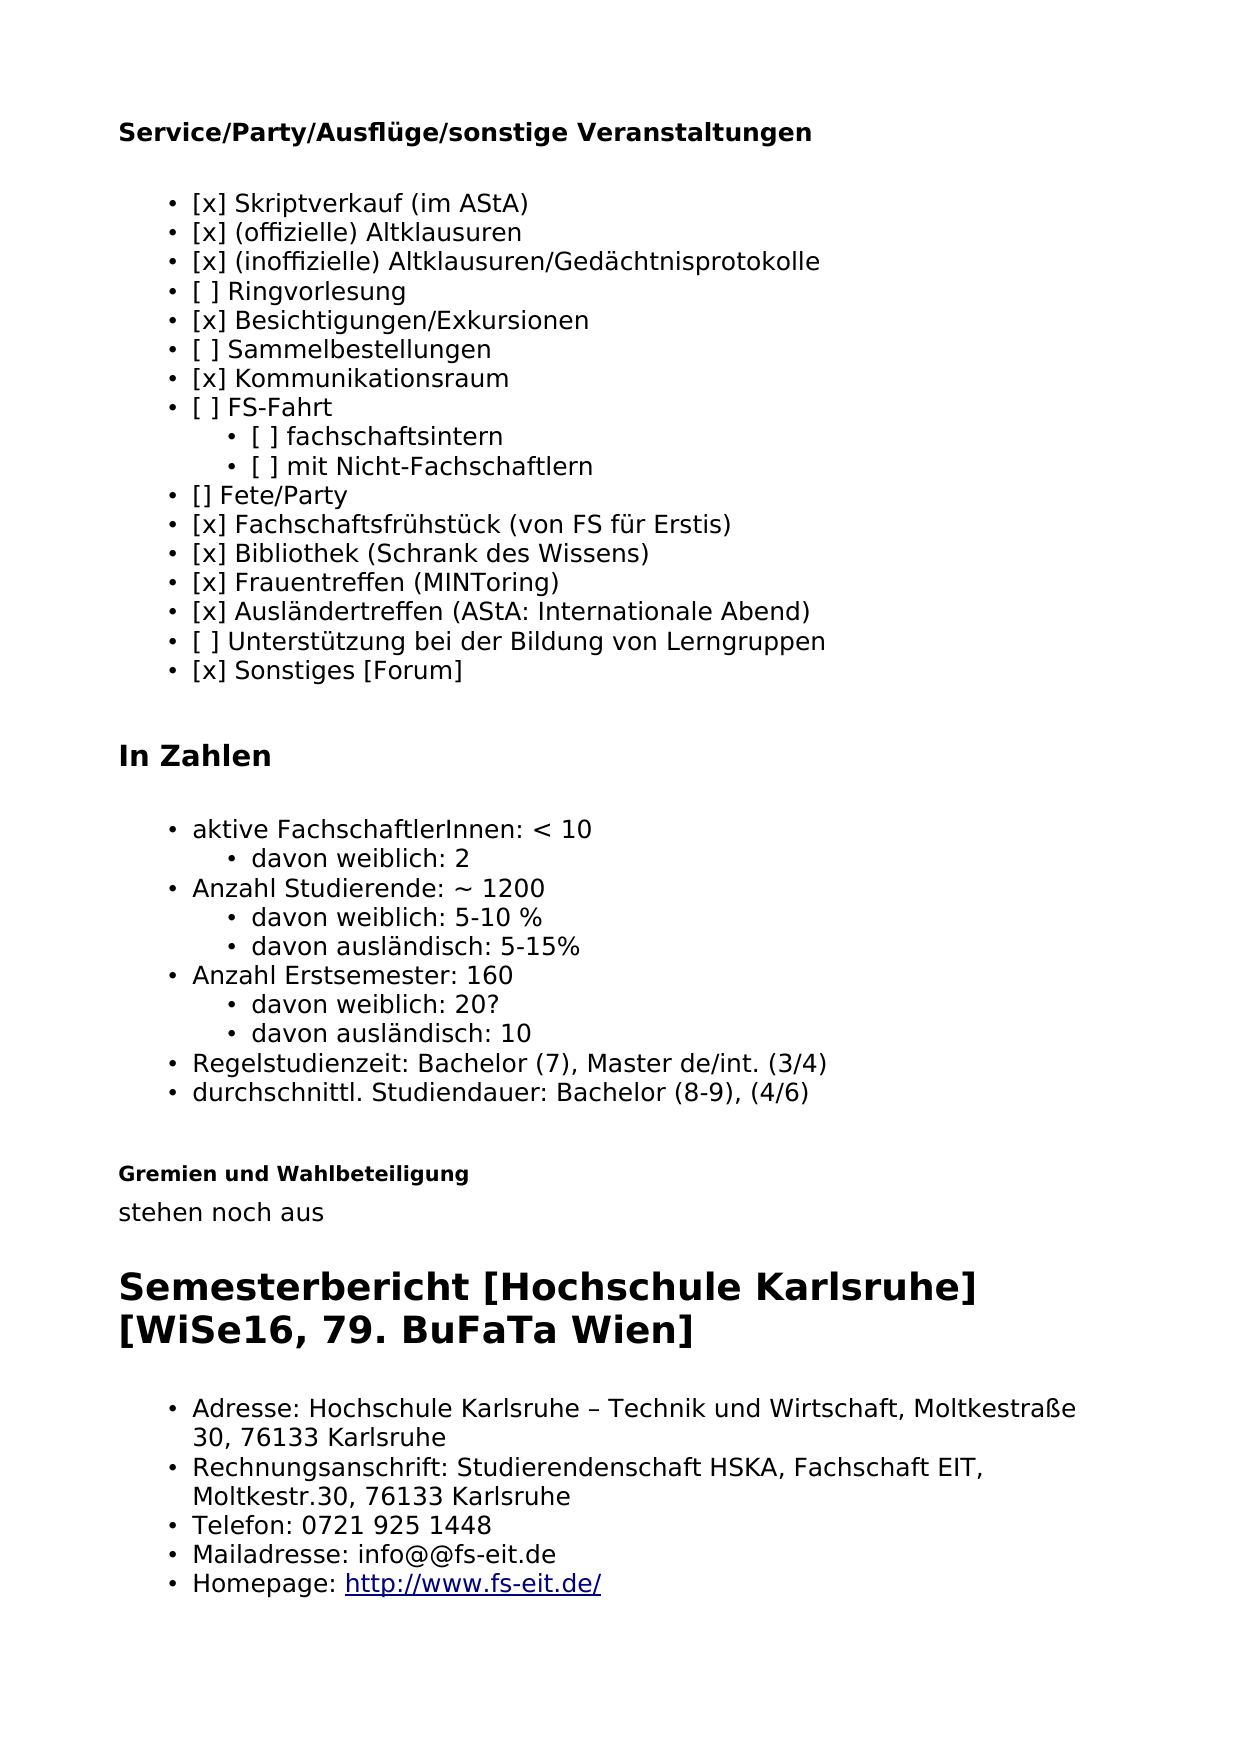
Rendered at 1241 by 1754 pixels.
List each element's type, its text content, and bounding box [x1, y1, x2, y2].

list davon weiblich: 2 [236, 845, 1122, 874]
list Homepage: http://www.fs-eit.de/ [177, 1569, 1122, 1598]
list [ ] mit Nicht-Fachschaftlern [236, 452, 1122, 481]
list [] Fete/Party [177, 481, 1122, 510]
list Anzahl Erstsemester: 160 [177, 961, 1122, 991]
list davon ausländisch: 10 [236, 1020, 1122, 1049]
list [ ] Unterstützung bei der Bildung von Lerngruppen [177, 627, 1122, 656]
list [ ] FS-Fahrt [177, 393, 1122, 423]
list [x] Frauentreffen (MINToring) [177, 568, 1122, 598]
list [x] (offizielle) Altklausuren [177, 218, 1122, 248]
list [x] Kommunikationsraum [177, 364, 1122, 393]
list davon weiblich: 5-10 % [236, 903, 1122, 932]
list [x] (inoffizielle) Altklausuren/Gedächtnisprotokolle [177, 248, 1122, 277]
text stehen noch aus [118, 1198, 1122, 1228]
subtitle Gremien und Wahlbeteiligung [118, 1162, 1122, 1186]
list [x] Fachschaftsfrühstück (von FS für Erstis) [177, 510, 1122, 539]
list Regelstudienzeit: Bachelor (7), Master de/int. (3/4) [177, 1049, 1122, 1078]
list aktive FachschaftlerInnen: < 10 [177, 816, 1122, 845]
list [x] Skriptverkauf (im AStA) [177, 189, 1122, 218]
list [x] Bibliothek (Schrank des Wissens) [177, 539, 1122, 568]
list Anzahl Studierende: ~ 1200 [177, 874, 1122, 903]
list Adresse: Hochschule Karlsruhe – Technik und Wirtschaft, Moltkestraße 30, 76133 Karlsruhe [177, 1394, 1122, 1453]
subtitle Semesterbericht [Hochschule Karlsruhe] [WiSe16, 79. BuFaTa Wien] [118, 1265, 1122, 1352]
list davon ausländisch: 5-15% [236, 932, 1122, 961]
list [ ] Ringvorlesung [177, 277, 1122, 306]
list [x] Sonstiges [Forum] [177, 656, 1122, 685]
list [x] Besichtigungen/Exkursionen [177, 306, 1122, 335]
list durchschnittl. Studiendauer: Bachelor (8-9), (4/6) [177, 1078, 1122, 1107]
subtitle In Zahlen [118, 739, 1122, 773]
list [ ] Sammelbestellungen [177, 335, 1122, 364]
list Telefon: 0721 925 1448 [177, 1511, 1122, 1540]
list Rechnungsanschrift: Studierendenschaft HSKA, Fachschaft EIT, Moltkestr.30, 76133 Karlsruhe [177, 1453, 1122, 1511]
list [ ] fachschaftsintern [236, 423, 1122, 452]
subtitle Service/Party/Ausflüge/sonstige Veranstaltungen [118, 118, 1122, 147]
list Mailadresse: info@@fs-eit.de [177, 1540, 1122, 1569]
list davon weiblich: 20? [236, 991, 1122, 1020]
list [x] Ausländertreffen (AStA: Internationale Abend) [177, 598, 1122, 627]
